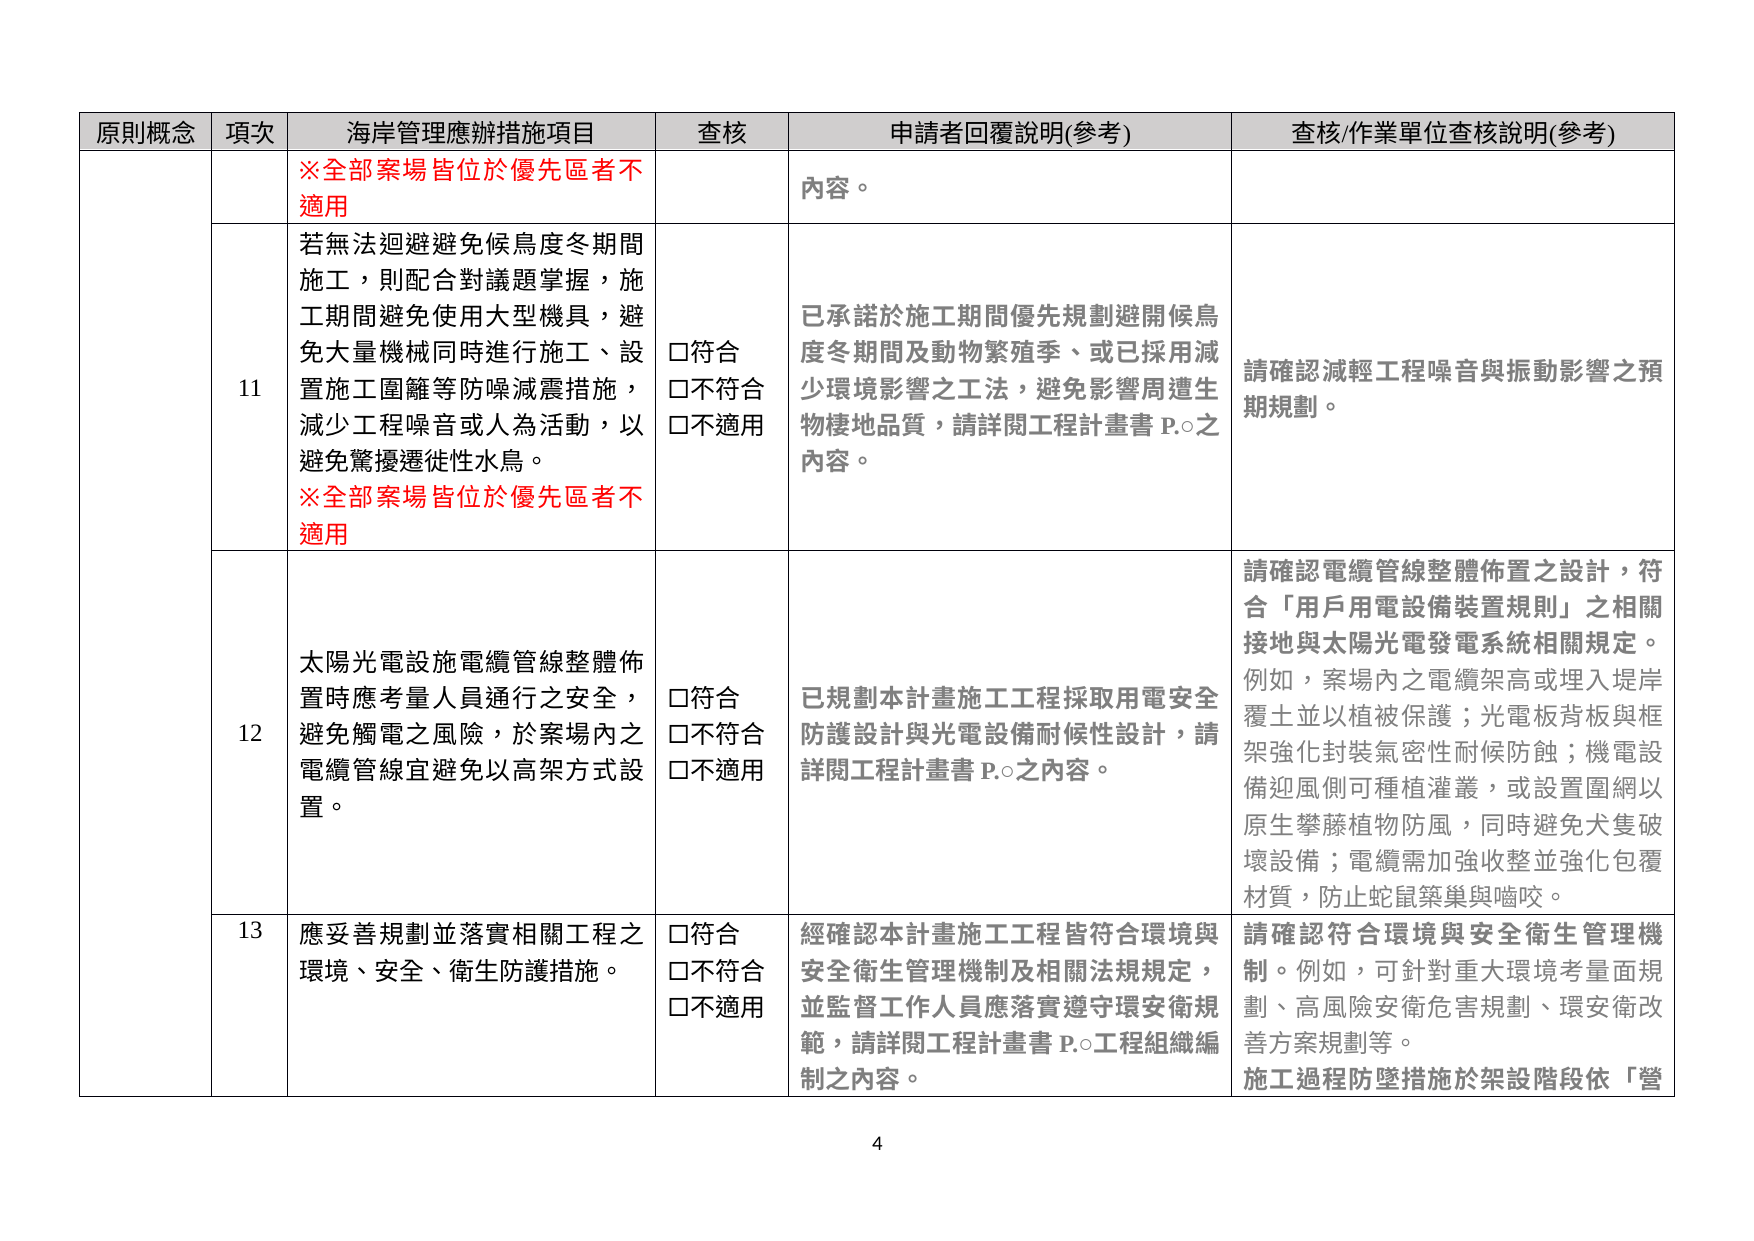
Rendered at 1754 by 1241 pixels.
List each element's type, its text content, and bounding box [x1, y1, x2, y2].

table_cell 已承諾於施工期間優先規劃避開候鳥度冬期間及動物繁殖季、或已採用減少環境影響之工法，避免影響周遭生物棲地品質，請詳閱工程計畫書P.○之內容。 [789, 224, 1231, 550]
table_header 查核/作業單位查核說明(參考) [1232, 113, 1674, 149]
table_header 項次 [212, 113, 287, 149]
table_cell [656, 151, 788, 223]
table_cell [80, 151, 211, 1096]
table_cell 請確認減輕工程噪音與振動影響之預期規劃。 [1232, 224, 1674, 550]
table_cell 符合 不符合 不適用 [656, 551, 788, 914]
table_cell 內容。 [789, 151, 1231, 223]
table_cell 12 [212, 551, 287, 914]
table_cell 符合 不符合 不適用 [656, 224, 788, 550]
table_cell 應妥善規劃並落實相關工程之環境、安全、衛生防護措施。 [288, 915, 655, 1096]
table_cell 已規劃本計畫施工工程採取用電安全防護設計與光電設備耐候性設計，請詳閱工程計畫書P.○之內容。 [789, 551, 1231, 914]
table_cell 請確認電纜管線整體佈置之設計，符合「用戶用電設備裝置規則」之相關接地與太陽光電發電系統相關規定。例如，案場內之電纜架高或埋入堤岸覆土並以植被保護；光電板背板與框架強化封裝氣密性耐候防蝕；機電設備迎風側可種植灌叢，或設置圍網以原生攀藤植物防風，同時避免犬隻破壞設備；電纜需加強收整並強化包覆材質，防止蛇鼠築巢與嚙咬。 [1232, 551, 1674, 914]
table_cell ※全部案場皆位於優先區者不適用 [288, 151, 655, 223]
table_cell 若無法迴避避免候鳥度冬期間施工，則配合對議題掌握，施工期間避免使用大型機具，避免大量機械同時進行施工、設置施工圍籬等防噪減震措施，減少工程噪音或人為活動，以避免驚擾遷徙性水鳥。 ※全部案場皆位於優先區者不適用 [288, 224, 655, 550]
table_cell [1232, 151, 1674, 223]
table_header 查核 [656, 113, 788, 149]
table_header 海岸管理應辦措施項目 [288, 113, 655, 149]
table_cell 11 [212, 224, 287, 550]
table_cell 符合 不符合 不適用 [656, 915, 788, 1096]
table_cell 太陽光電設施電纜管線整體佈置時應考量人員通行之安全，避免觸電之風險，於案場內之電纜管線宜避免以高架方式設置。 [288, 551, 655, 914]
table_cell 經確認本計畫施工工程皆符合環境與安全衛生管理機制及相關法規規定，並監督工作人員應落實遵守環安衛規範，請詳閱工程計畫書P.○工程組織編制之內容。 [789, 915, 1231, 1096]
table_cell 13 [212, 915, 287, 1096]
table_cell [212, 151, 287, 223]
table_cell 請確認符合環境與安全衛生管理機制。例如，可針對重大環境考量面規劃、高風險安衛危害規劃、環安衛改善方案規劃等。 施工過程防墜措施於架設階段依「營 [1232, 915, 1674, 1096]
table_header 申請者回覆說明(參考) [789, 113, 1231, 149]
table_header 原則概念 [80, 113, 211, 149]
